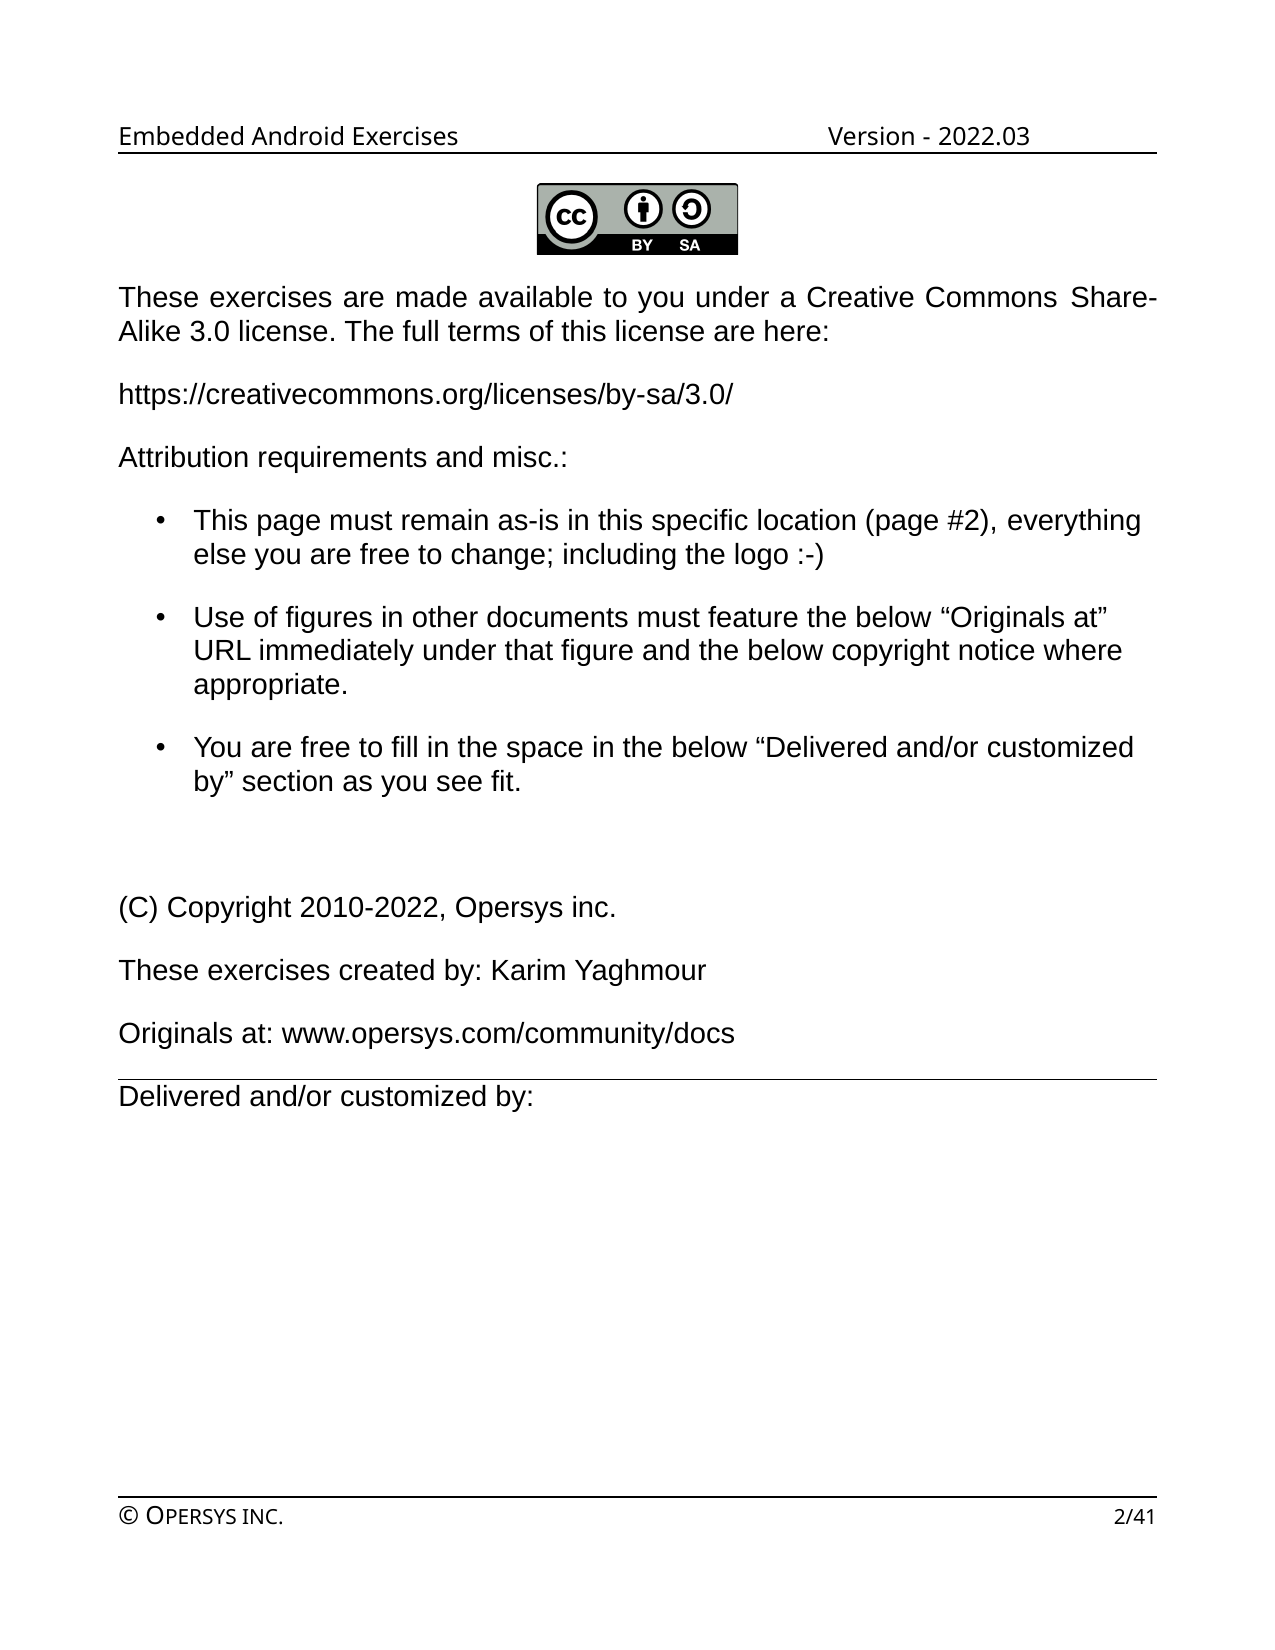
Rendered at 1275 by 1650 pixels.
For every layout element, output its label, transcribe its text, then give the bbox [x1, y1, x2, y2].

text These exercises created by: Karim Yaghmour [118, 953, 1157, 986]
text https://creativecommons.org/licenses/by-sa/3.0/ [118, 377, 980, 410]
text These exercises are made available to you under a Creative Commons Share-Alike 3.0 license. The full terms of this license are here: [118, 280, 1158, 347]
text Delivered and/or customized by: [118, 1080, 1157, 1112]
text (C) Copyright 2010-2022, Opersys inc. [118, 890, 1157, 923]
list You are free to fill in the space in the below “Delivered and/or customized by” section as you see fit. [156, 730, 1157, 797]
list Use of figures in other documents must feature the below “Originals at” URL immediately under that figure and the below copyright notice where appropriate. [156, 600, 1157, 701]
text Attribution requirements and misc.: [118, 440, 1157, 473]
list This page must remain as-is in this specific location (page #2), everything else you are free to change; including the logo :-) [156, 503, 1157, 570]
picture [536, 183, 739, 255]
text Originals at: www.opersys.com/community/docs [118, 1016, 1157, 1049]
